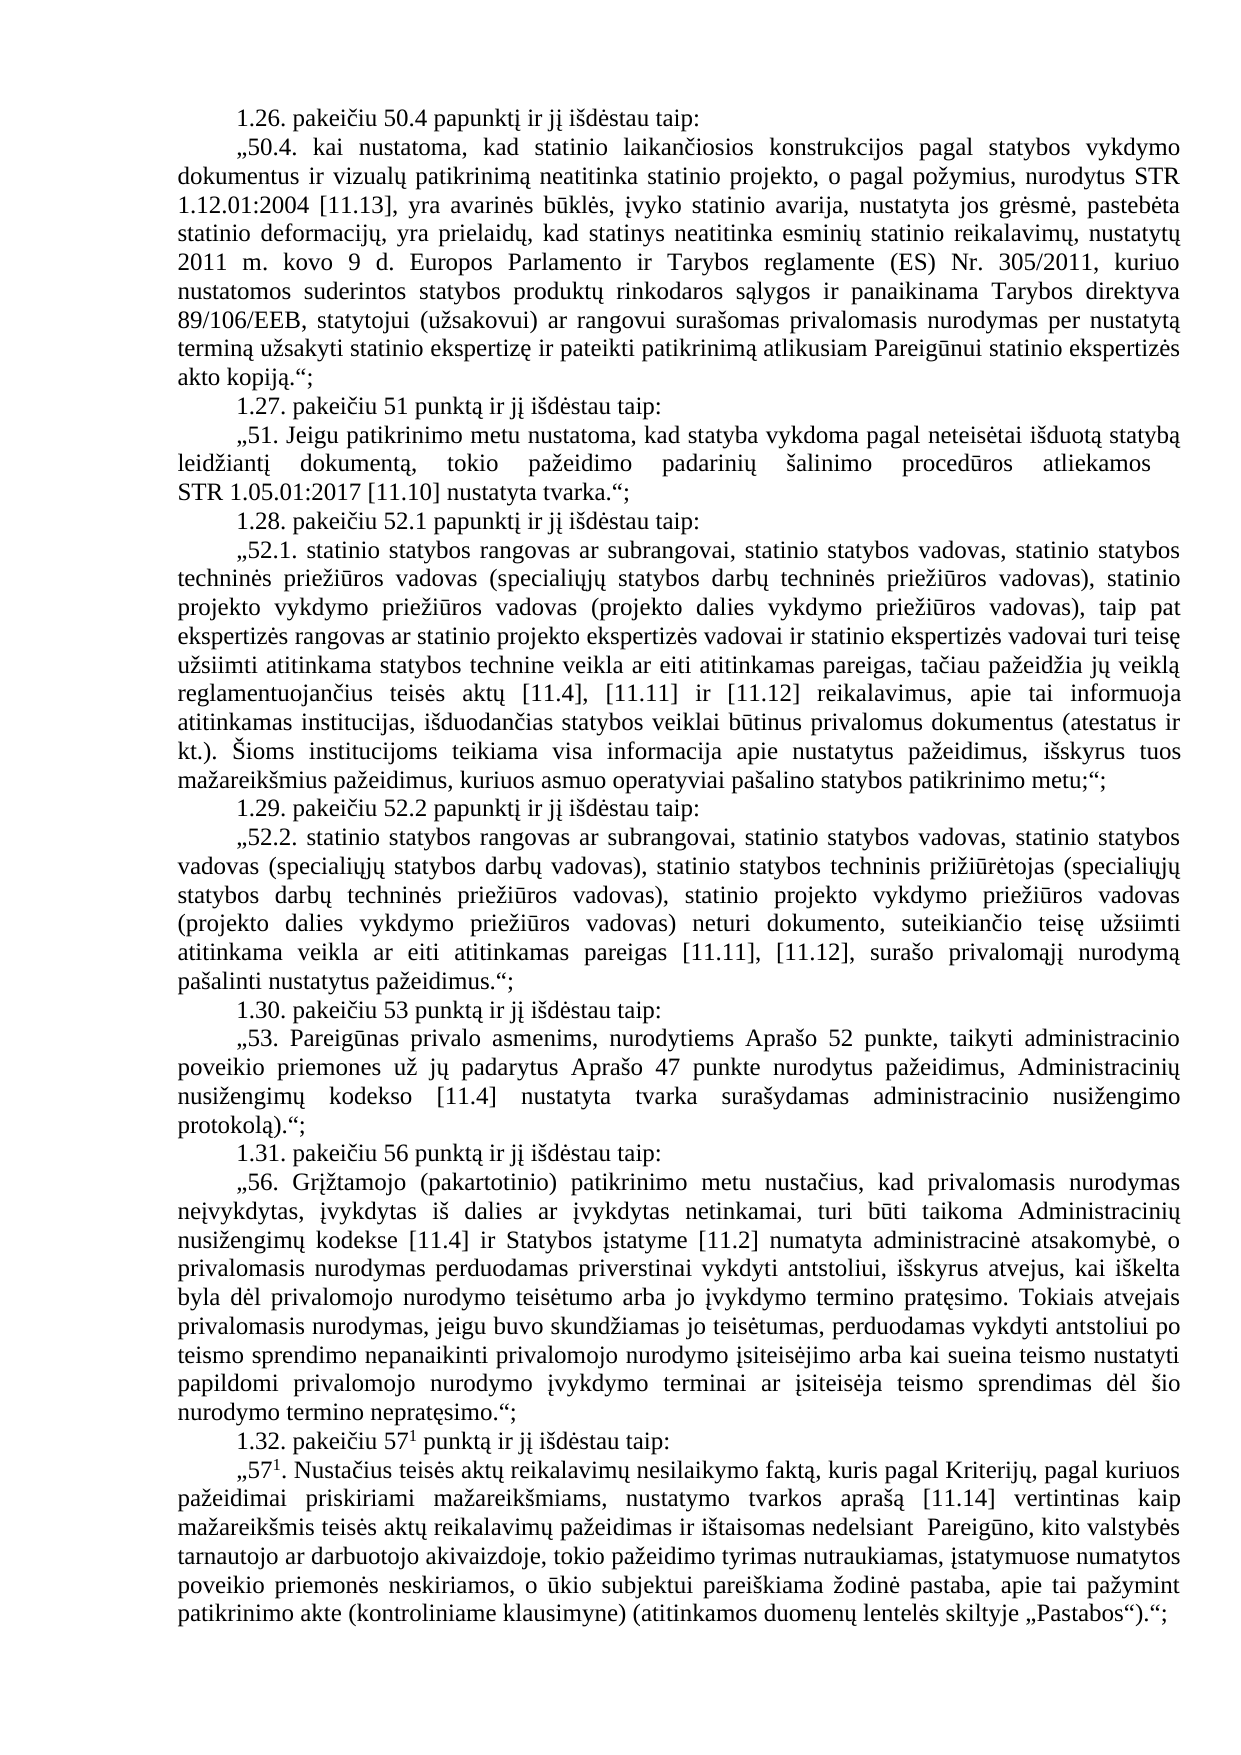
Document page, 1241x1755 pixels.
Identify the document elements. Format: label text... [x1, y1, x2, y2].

text 1.31. pakeičiu 56 punktą ir jį išdėstau taip: [177, 1138, 1181, 1167]
text 1.27. pakeičiu 51 punktą ir jį išdėstau taip: [177, 391, 1181, 420]
text „53. Pareigūnas privalo asmenims, nurodytiems Aprašo 52 punkte, taikyti administracinio poveikio priemones už jų padarytus Aprašo 47 punkte nurodytus pažeidimus, Administracinių nusižengimų kodekso [11.4] nustatyta tvarka surašydamas administracinio nusižengimo protokolą).“; [177, 1023, 1181, 1138]
text 1.32. pakeičiu 571 punktą ir jį išdėstau taip: [177, 1426, 1181, 1455]
text 1.28. pakeičiu 52.1 papunktį ir jį išdėstau taip: [177, 506, 1181, 535]
text „52.1. statinio statybos rangovas ar subrangovai, statinio statybos vadovas, statinio statybos techninės priežiūros vadovas (specialiųjų statybos darbų techninės priežiūros vadovas), statinio projekto vykdymo priežiūros vadovas (projekto dalies vykdymo priežiūros vadovas), taip pat ekspertizės rangovas ar statinio projekto ekspertizės vadovai ir statinio ekspertizės vadovai turi teisę užsiimti atitinkama statybos technine veikla ar eiti atitinkamas pareigas, tačiau pažeidžia jų veiklą reglamentuojančius teisės aktų [11.4], [11.11] ir [11.12] reikalavimus, apie tai informuoja atitinkamas institucijas, išduodančias statybos veiklai būtinus privalomus dokumentus (atestatus ir kt.). Šioms institucijoms teikiama visa informacija apie nustatytus pažeidimus, išskyrus tuos mažareikšmius pažeidimus, kuriuos asmuo operatyviai pašalino statybos patikrinimo metu;“; [177, 535, 1181, 793]
text 1.30. pakeičiu 53 punktą ir jį išdėstau taip: [177, 995, 1181, 1023]
text „571. Nustačius teisės aktų reikalavimų nesilaikymo faktą, kuris pagal Kriterijų, pagal kuriuos pažeidimai priskiriami mažareikšmiams, nustatymo tvarkos aprašą [11.14] vertintinas kaip mažareikšmis teisės aktų reikalavimų pažeidimas ir ištaisomas nedelsiant Pareigūno, kito valstybės tarnautojo ar darbuotojo akivaizdoje, tokio pažeidimo tyrimas nutraukiamas, įstatymuose numatytos poveikio priemonės neskiriamos, o ūkio subjektui pareiškiama žodinė pastaba, apie tai pažymint patikrinimo akte (kontroliniame klausimyne) (atitinkamos duomenų lentelės skiltyje „Pastabos“).“; [177, 1455, 1181, 1627]
text 1.29. pakeičiu 52.2 papunktį ir jį išdėstau taip: [177, 793, 1181, 822]
text 1.26. pakeičiu 50.4 papunktį ir jį išdėstau taip: [177, 103, 1181, 132]
text „51. Jeigu patikrinimo metu nustatoma, kad statyba vykdoma pagal neteisėtai išduotą statybą leidžiantį dokumentą, tokio pažeidimo padarinių šalinimo procedūros atliekamos STR 1.05.01:2017 [11.10] nustatyta tvarka.“; [177, 420, 1181, 506]
text „52.2. statinio statybos rangovas ar subrangovai, statinio statybos vadovas, statinio statybos vadovas (specialiųjų statybos darbų vadovas), statinio statybos techninis prižiūrėtojas (specialiųjų statybos darbų techninės priežiūros vadovas), statinio projekto vykdymo priežiūros vadovas (projekto dalies vykdymo priežiūros vadovas) neturi dokumento, suteikiančio teisę užsiimti atitinkama veikla ar eiti atitinkamas pareigas [11.11], [11.12], surašo privalomąjį nurodymą pašalinti nustatytus pažeidimus.“; [177, 822, 1181, 995]
text „50.4. kai nustatoma, kad statinio laikančiosios konstrukcijos pagal statybos vykdymo dokumentus ir vizualų patikrinimą neatitinka statinio projekto, o pagal požymius, nurodytus STR 1.12.01:2004 [11.13], yra avarinės būklės, įvyko statinio avarija, nustatyta jos grėsmė, pastebėta statinio deformacijų, yra prielaidų, kad statinys neatitinka esminių statinio reikalavimų, nustatytų 2011 m. kovo 9 d. Europos Parlamento ir Tarybos reglamente (ES) Nr. 305/2011, kuriuo nustatomos suderintos statybos produktų rinkodaros sąlygos ir panaikinama Tarybos direktyva 89/106/EEB, statytojui (užsakovui) ar rangovui surašomas privalomasis nurodymas per nustatytą terminą užsakyti statinio ekspertizę ir pateikti patikrinimą atlikusiam Pareigūnui statinio ekspertizės akto kopiją.“; [177, 132, 1181, 391]
text „56. Grįžtamojo (pakartotinio) patikrinimo metu nustačius, kad privalomasis nurodymas neįvykdytas, įvykdytas iš dalies ar įvykdytas netinkamai, turi būti taikoma Administracinių nusižengimų kodekse [11.4] ir Statybos įstatyme [11.2] numatyta administracinė atsakomybė, o privalomasis nurodymas perduodamas priverstinai vykdyti antstoliui, išskyrus atvejus, kai iškelta byla dėl privalomojo nurodymo teisėtumo arba jo įvykdymo termino pratęsimo. Tokiais atvejais privalomasis nurodymas, jeigu buvo skundžiamas jo teisėtumas, perduodamas vykdyti antstoliui po teismo sprendimo nepanaikinti privalomojo nurodymo įsiteisėjimo arba kai sueina teismo nustatyti papildomi privalomojo nurodymo įvykdymo terminai ar įsiteisėja teismo sprendimas dėl šio nurodymo termino nepratęsimo.“; [177, 1167, 1181, 1426]
